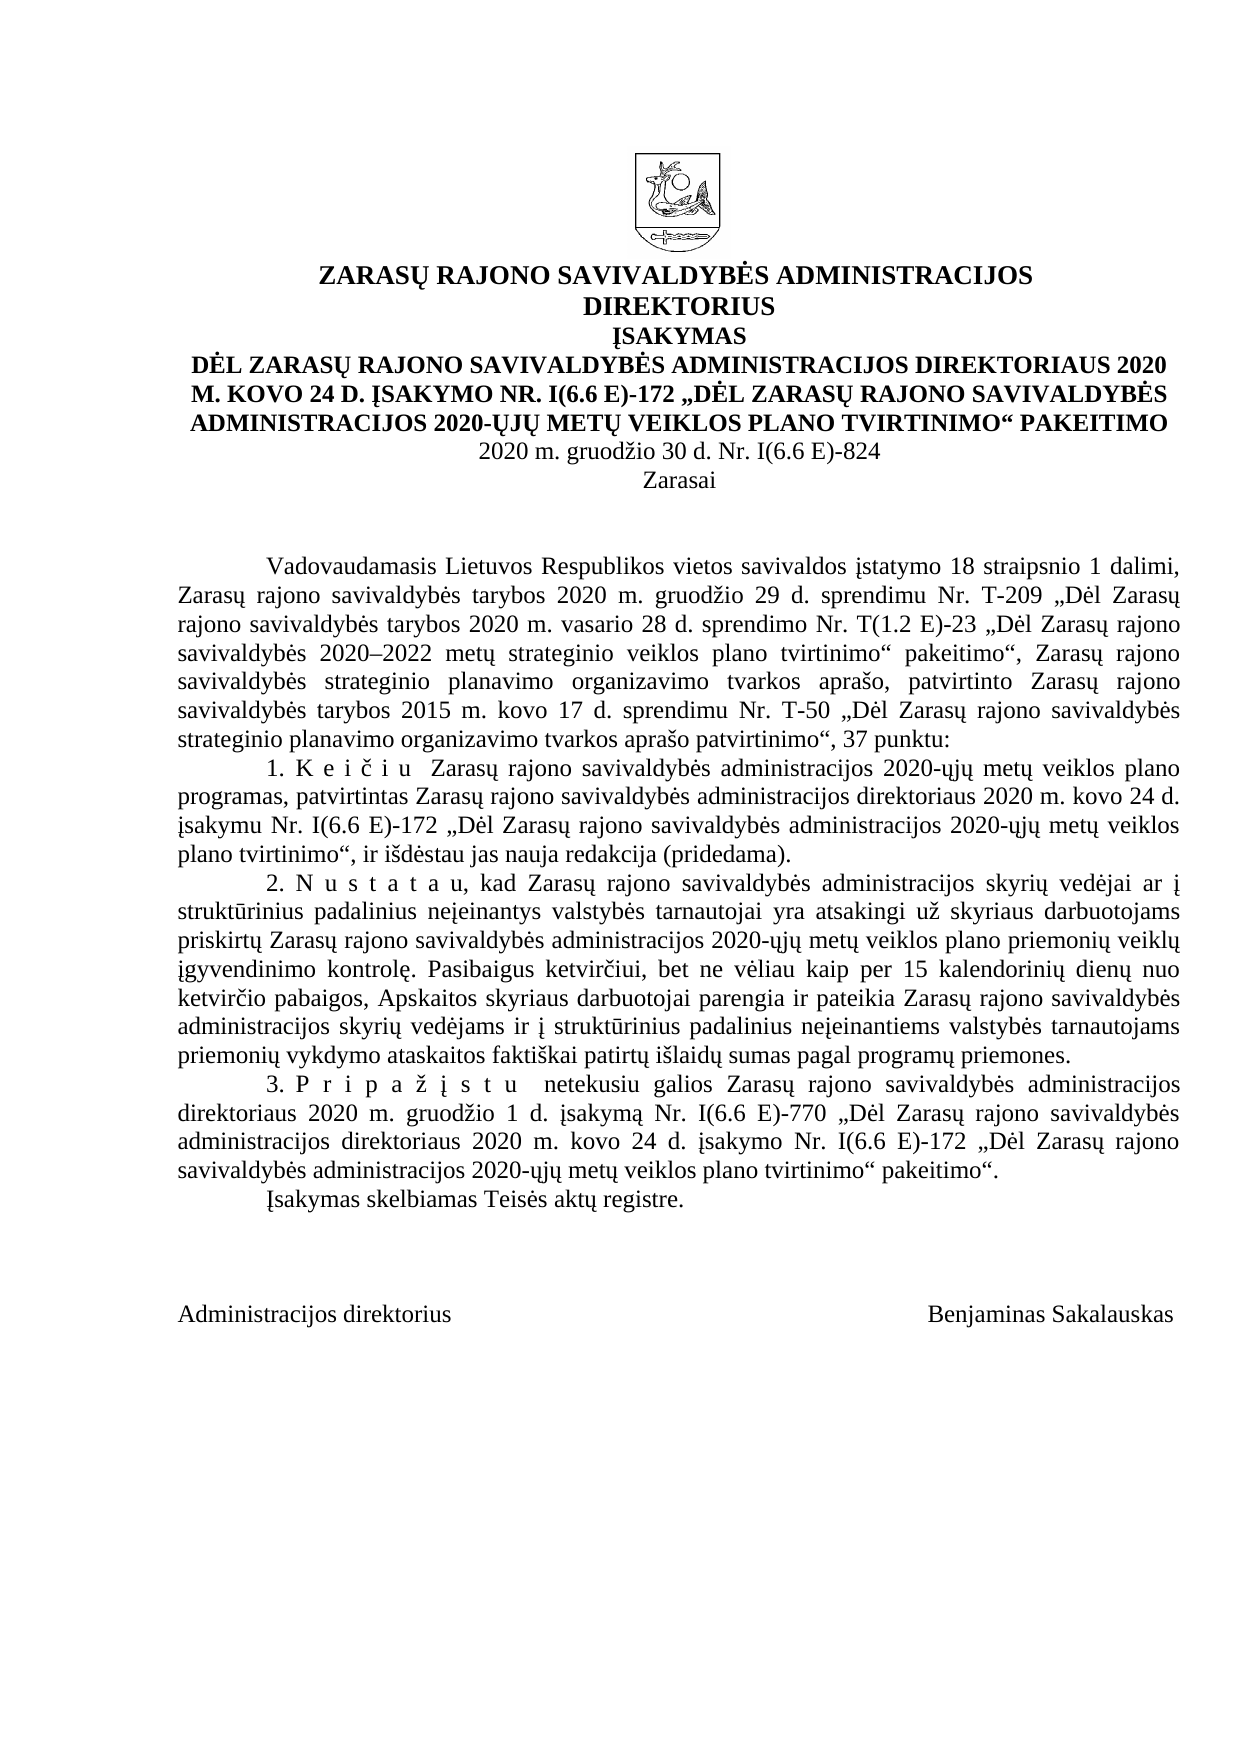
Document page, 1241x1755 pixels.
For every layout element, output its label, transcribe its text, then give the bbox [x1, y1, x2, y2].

text 3. P r i p a ž į s t u netekusiu galios Zarasų rajono savivaldybės administracijos direktoriaus 2020 m. gruodžio 1 d. įsakymą Nr. I(6.6 E)-770 „Dėl Zarasų rajono savivaldybės administracijos direktoriaus 2020 m. kovo 24 d. įsakymo Nr. I(6.6 E)-172 „Dėl Zarasų rajono savivaldybės administracijos 2020-ųjų metų veiklos plano tvirtinimo“ pakeitimo“. [177, 1069, 1181, 1184]
text ĮSAKYMAS [177, 321, 1181, 350]
text 1. K e i č i u Zarasų rajono savivaldybės administracijos 2020-ųjų metų veiklos plano programas, patvirtintas Zarasų rajono savivaldybės administracijos direktoriaus 2020 m. kovo 24 d. įsakymu Nr. I(6.6 E)-172 „Dėl Zarasų rajono savivaldybės administracijos 2020-ųjų metų veiklos plano tvirtinimo“, ir išdėstau jas nauja redakcija (pridedama). [177, 753, 1181, 868]
text Vadovaudamasis Lietuvos Respublikos vietos savivaldos įstatymo 18 straipsnio 1 dalimi, Zarasų rajono savivaldybės tarybos 2020 m. gruodžio 29 d. sprendimu Nr. T-209 „Dėl Zarasų rajono savivaldybės tarybos 2020 m. vasario 28 d. sprendimo Nr. T(1.2 E)-23 „Dėl Zarasų rajono savivaldybės 2020–2022 metų strateginio veiklos plano tvirtinimo“ pakeitimo“, Zarasų rajono savivaldybės strateginio planavimo organizavimo tvarkos aprašo, patvirtinto Zarasų rajono savivaldybės tarybos 2015 m. kovo 17 d. sprendimu Nr. T-50 „Dėl Zarasų rajono savivaldybės strateginio planavimo organizavimo tvarkos aprašo patvirtinimo“, 37 punktu: [177, 551, 1181, 753]
text DIREKTORIUS [177, 290, 1181, 321]
text 2020 m. gruodžio 30 d. Nr. I(6.6 E)-824 [177, 436, 1181, 465]
text ZARASŲ RAJONO SAVIVALDYBĖs ADMINISTRACIJOS [177, 259, 1181, 290]
text DĖL ZARASŲ RAJONO SAVIVALDYBĖS ADMINISTRACIJOS DIREKTORIAUS 2020 M. KOVO 24 D. ĮSAKYMO NR. I(6.6 E)-172 „DĖL ZARASŲ RAJONO SAVIVALDYBĖS ADMINISTRACIJOS 2020-ŲJŲ METŲ VEIKLOS PLANO TVIRTINIMO“ PAKEITIMO [177, 350, 1181, 436]
text Administracijos direktorius Benjaminas Sakalauskas [177, 1299, 1181, 1328]
text Zarasai [177, 465, 1181, 494]
text 2. N u s t a t a u, kad Zarasų rajono savivaldybės administracijos skyrių vedėjai ar į struktūrinius padalinius neįeinantys valstybės tarnautojai yra atsakingi už skyriaus darbuotojams priskirtų Zarasų rajono savivaldybės administracijos 2020-ųjų metų veiklos plano priemonių veiklų įgyvendinimo kontrolę. Pasibaigus ketvirčiui, bet ne vėliau kaip per 15 kalendorinių dienų nuo ketvirčio pabaigos, Apskaitos skyriaus darbuotojai parengia ir pateikia Zarasų rajono savivaldybės administracijos skyrių vedėjams ir į struktūrinius padalinius neįeinantiems valstybės tarnautojams priemonių vykdymo ataskaitos faktiškai patirtų išlaidų sumas pagal programų priemones. [177, 868, 1181, 1069]
text Įsakymas skelbiamas Teisės aktų registre. [177, 1184, 1181, 1213]
